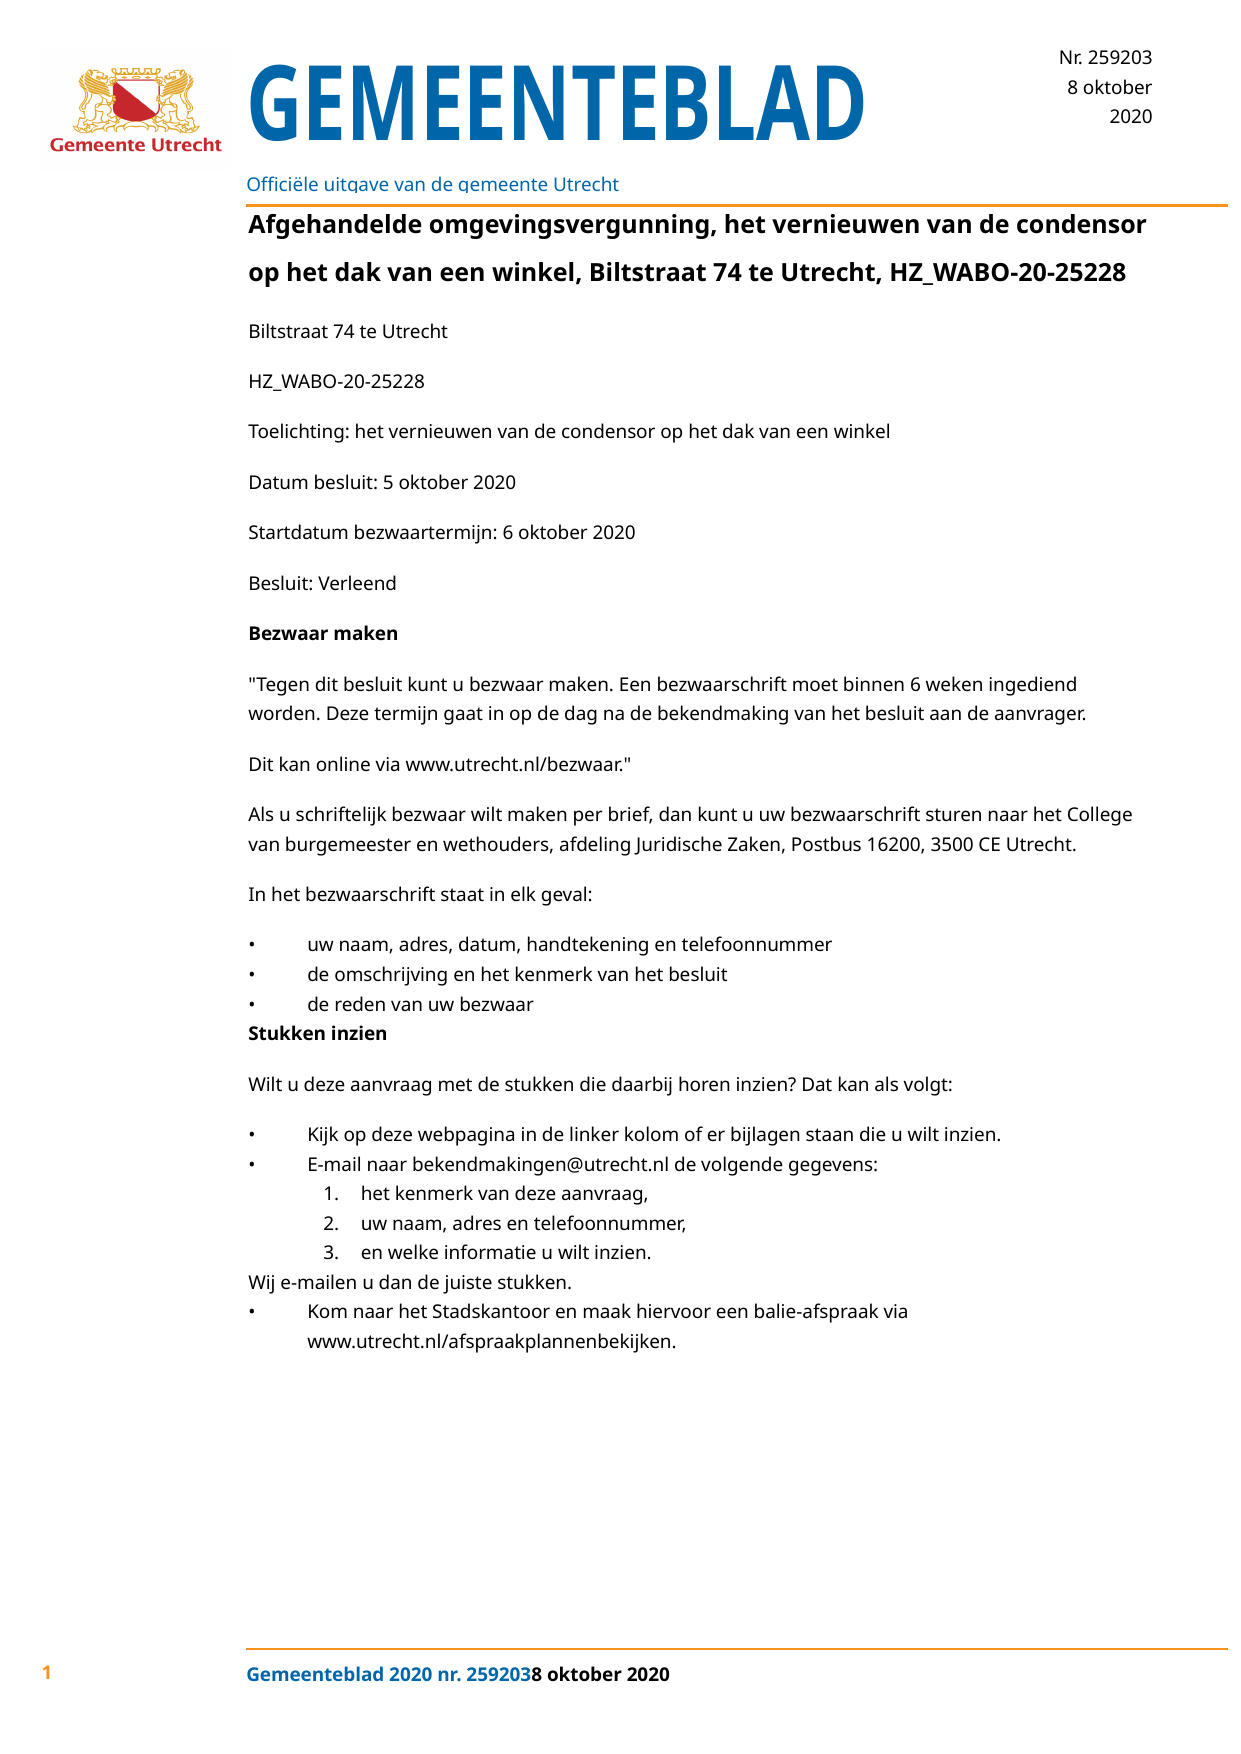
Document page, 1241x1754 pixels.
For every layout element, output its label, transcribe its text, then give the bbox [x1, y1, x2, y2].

text Toelichting: het vernieuwen van de condensor op het dak van een winkel [248, 419, 1152, 444]
list uw naam, adres en telefoonnummer, [323, 1210, 1152, 1236]
list E-mail naar bekendmakingen@utrecht.nl de volgende gegevens: [248, 1151, 1152, 1177]
text HZ_WABO-20-25228 [248, 368, 1152, 394]
text Wilt u deze aanvraag met de stukken die daarbij horen inzien? Dat kan als volgt: [248, 1071, 1152, 1097]
text Besluit: Verleend [248, 570, 1152, 596]
list Kom naar het Stadskantoor en maak hiervoor een balie-afspraak via www.utrecht.nl/afspraakplannenbekijken. [248, 1299, 1152, 1354]
list het kenmerk van deze aanvraag, [323, 1180, 1152, 1206]
list de omschrijving en het kenmerk van het besluit [248, 961, 1152, 987]
picture [41, 47, 231, 172]
text Biltstraat 74 te Utrecht [248, 318, 1152, 344]
list de reden van uw bezwaar [248, 991, 1152, 1017]
list uw naam, adres, datum, handtekening en telefoonnummer [248, 932, 1152, 957]
text Startdatum bezwaartermijn: 6 oktober 2020 [248, 519, 1152, 545]
text "Tegen dit besluit kunt u bezwaar maken. Een bezwaarschrift moet binnen 6 weken ingediend worden. Deze termijn gaat in op de dag na de bekendmaking van het besluit aan de aanvrager. [248, 671, 1152, 726]
text Stukken inzien [248, 1020, 1152, 1046]
text Als u schriftelijk bezwaar wilt maken per brief, dan kunt u uw bezwaarschrift sturen naar het College van burgemeester en wethouders, afdeling Juridische Zaken, Postbus 16200, 3500 CE Utrecht. [248, 801, 1152, 857]
text In het bezwaarschrift staat in elk geval: [248, 881, 1152, 907]
text Afgehandelde omgevingsvergunning, het vernieuwen van de condensor op het dak van een winkel, Biltstraat 74 te Utrecht, HZ_WABO-20-25228 [248, 207, 1152, 288]
text Dit kan online via www.utrecht.nl/bezwaar." [248, 751, 1152, 777]
text Wij e-mailen u dan de juiste stukken. [248, 1269, 1152, 1295]
list Kijk op deze webpagina in de linker kolom of er bijlagen staan die u wilt inzien. [248, 1121, 1152, 1147]
text Bezwaar maken [248, 620, 1152, 646]
list en welke informatie u wilt inzien. [323, 1239, 1152, 1265]
text Datum besluit: 5 oktober 2020 [248, 469, 1152, 495]
